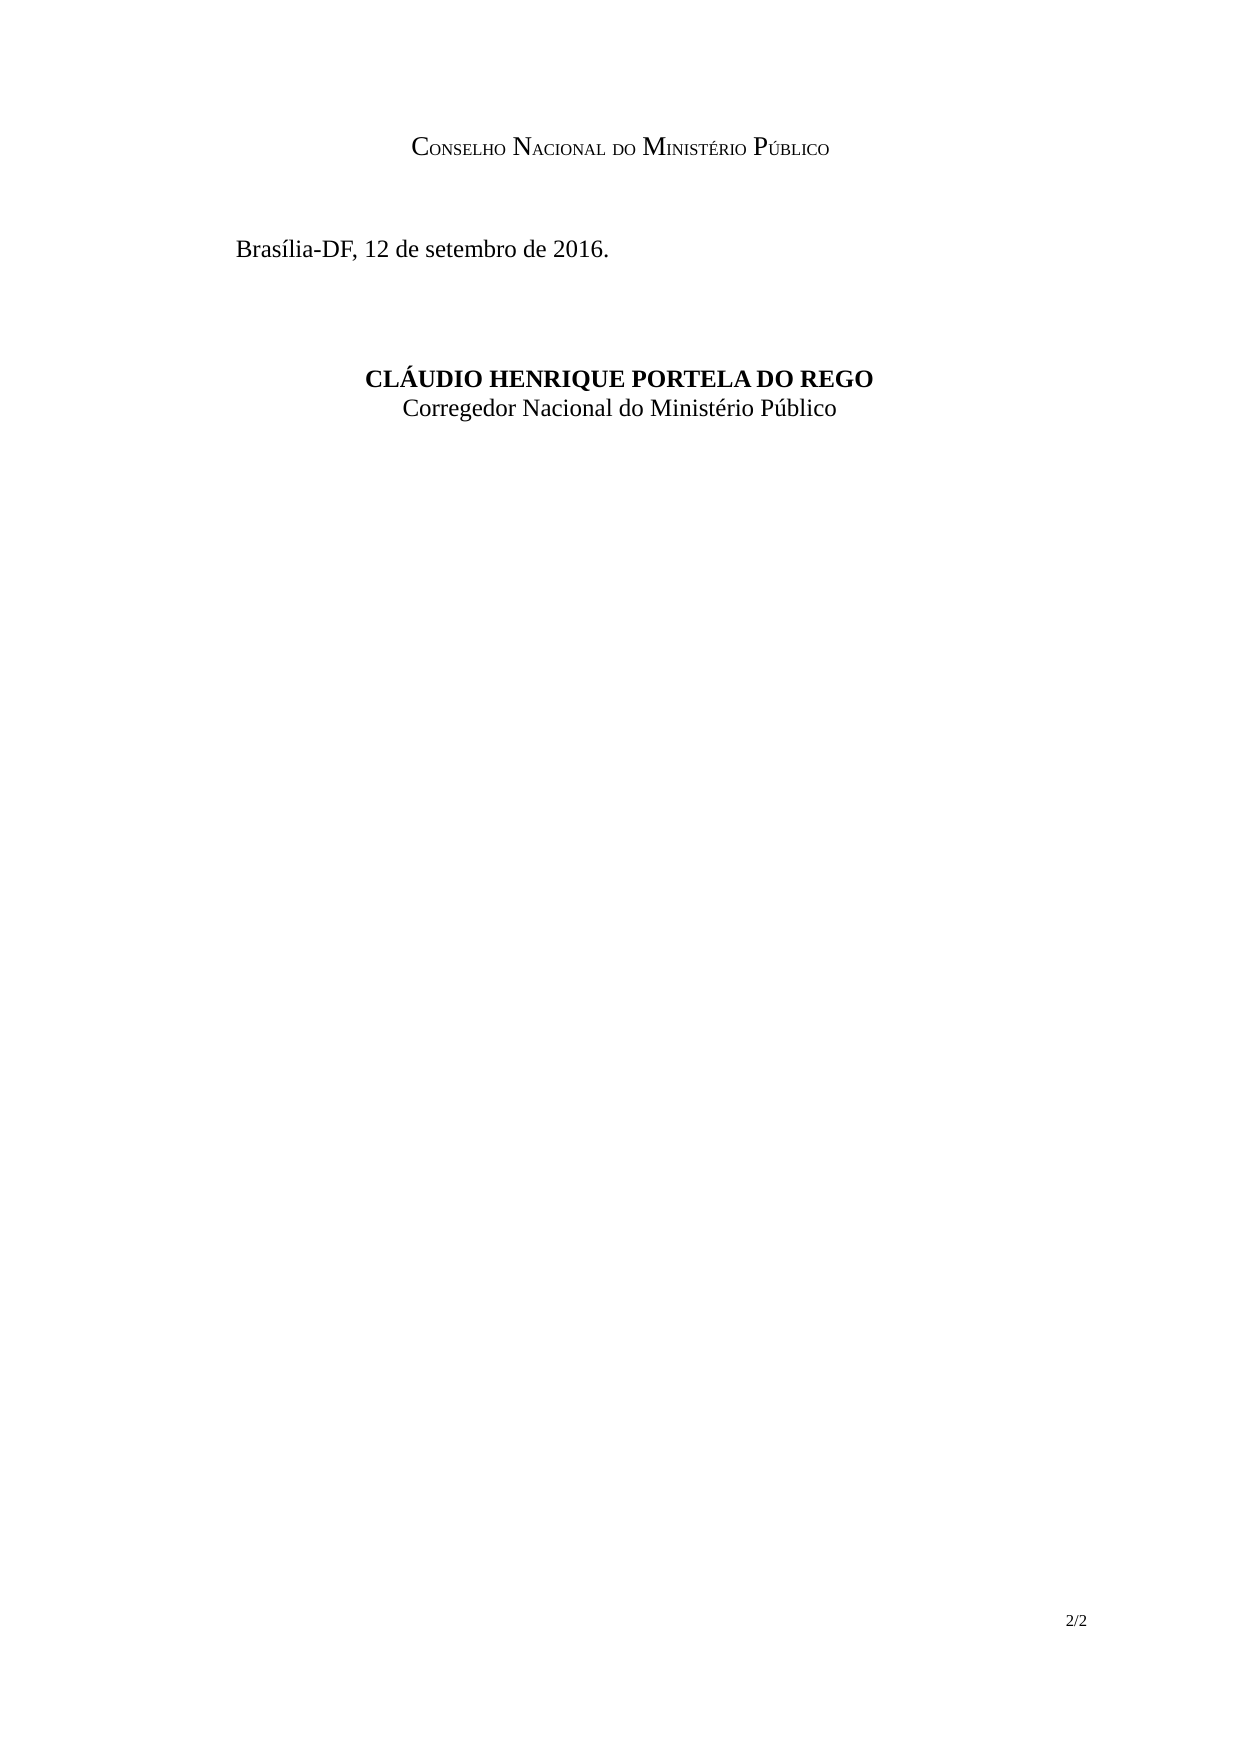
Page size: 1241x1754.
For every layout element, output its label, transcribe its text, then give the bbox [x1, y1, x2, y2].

text CLÁUDIO HENRIQUE PORTELA DO REGO [146, 364, 1093, 393]
text Brasília-DF, 12 de setembro de 2016. [148, 234, 1093, 263]
text Corregedor Nacional do Ministério Público [146, 393, 1093, 421]
